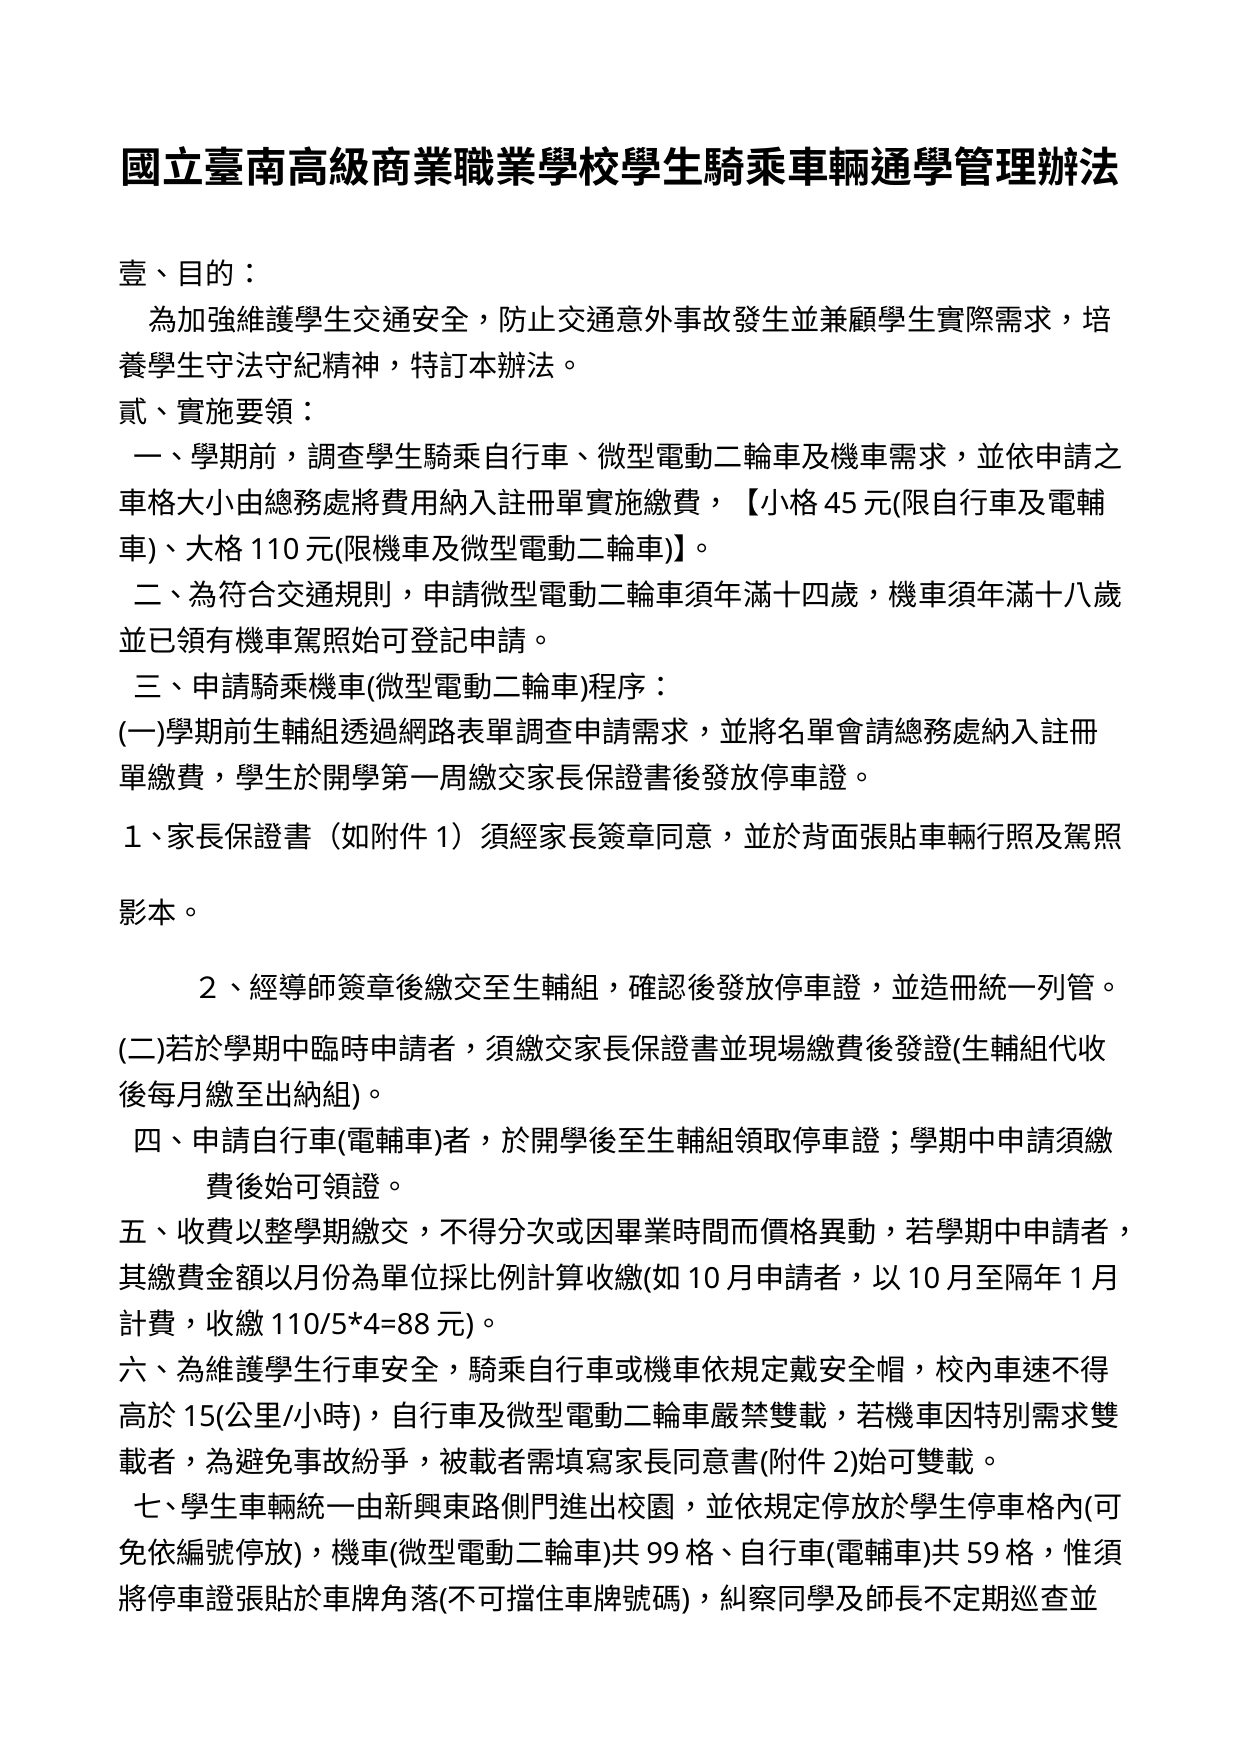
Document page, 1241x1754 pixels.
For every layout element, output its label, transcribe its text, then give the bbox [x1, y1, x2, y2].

text 五、收費以整學期繳交，不得分次或因畢業時間而價格異動，若學期中申請者，其繳費金額以月份為單位採比例計算收繳(如10月申請者，以10月至隔年1月計費，收繳110/5*4=88元)。 [118, 1206, 1122, 1344]
text 壹、目的： [118, 248, 1122, 294]
text (一)學期前生輔組透過網路表單調查申請需求，並將名單會請總務處納入註冊單繳費，學生於開學第一周繳交家長保證書後發放停車證。 [118, 706, 1122, 798]
text 一、學期前，調查學生騎乘自行車、微型電動二輪車及機車需求，並依申請之車格大小由總務處將費用納入註冊單實施繳費，【小格45元(限自行車及電輔車)、大格110元(限機車及微型電動二輪車)】。 [118, 431, 1122, 569]
text 六、為維護學生行車安全，騎乘自行車或機車依規定戴安全帽，校內車速不得高於15(公里/小時)，自行車及微型電動二輪車嚴禁雙載，若機車因特別需求雙載者，為避免事故紛爭，被載者需填寫家長同意書(附件2)始可雙載。 [118, 1344, 1122, 1481]
text 七、學生車輛統一由新興東路側門進出校園，並依規定停放於學生停車格內(可免依編號停放)，機車(微型電動二輪車)共99格、自行車(電輔車)共59格，惟須將停車證張貼於車牌角落(不可擋住車牌號碼)，糾察同學及師長不定期巡查並 [118, 1481, 1122, 1619]
text 國立臺南高級商業職業學校學生騎乘車輛通學管理辦法 [118, 127, 1122, 202]
text 二、為符合交通規則，申請微型電動二輪車須年滿十四歲，機車須年滿十八歲並已領有機車駕照始可登記申請。 [118, 569, 1122, 660]
text １、家長保證書（如附件1）須經家長簽章同意，並於背面張貼車輛行照及駕照影本。 [118, 798, 1122, 948]
text 為加強維護學生交通安全，防止交通意外事故發生並兼顧學生實際需求，培養學生守法守紀精神，特訂本辦法。 [118, 294, 1122, 385]
text ２、經導師簽章後繳交至生輔組，確認後發放停車證，並造冊統一列管。 [193, 948, 1122, 1023]
text (二)若於學期中臨時申請者，須繳交家長保證書並現場繳費後發證(生輔組代收後每月繳至出納組)。 [118, 1023, 1122, 1114]
text 四、申請自行車(電輔車)者，於開學後至生輔組領取停車證；學期中申請須繳費後始可領證。 [118, 1114, 1122, 1206]
text 三、申請騎乘機車(微型電動二輪車)程序： [118, 660, 1122, 706]
text 貳、實施要領： [118, 385, 1122, 431]
